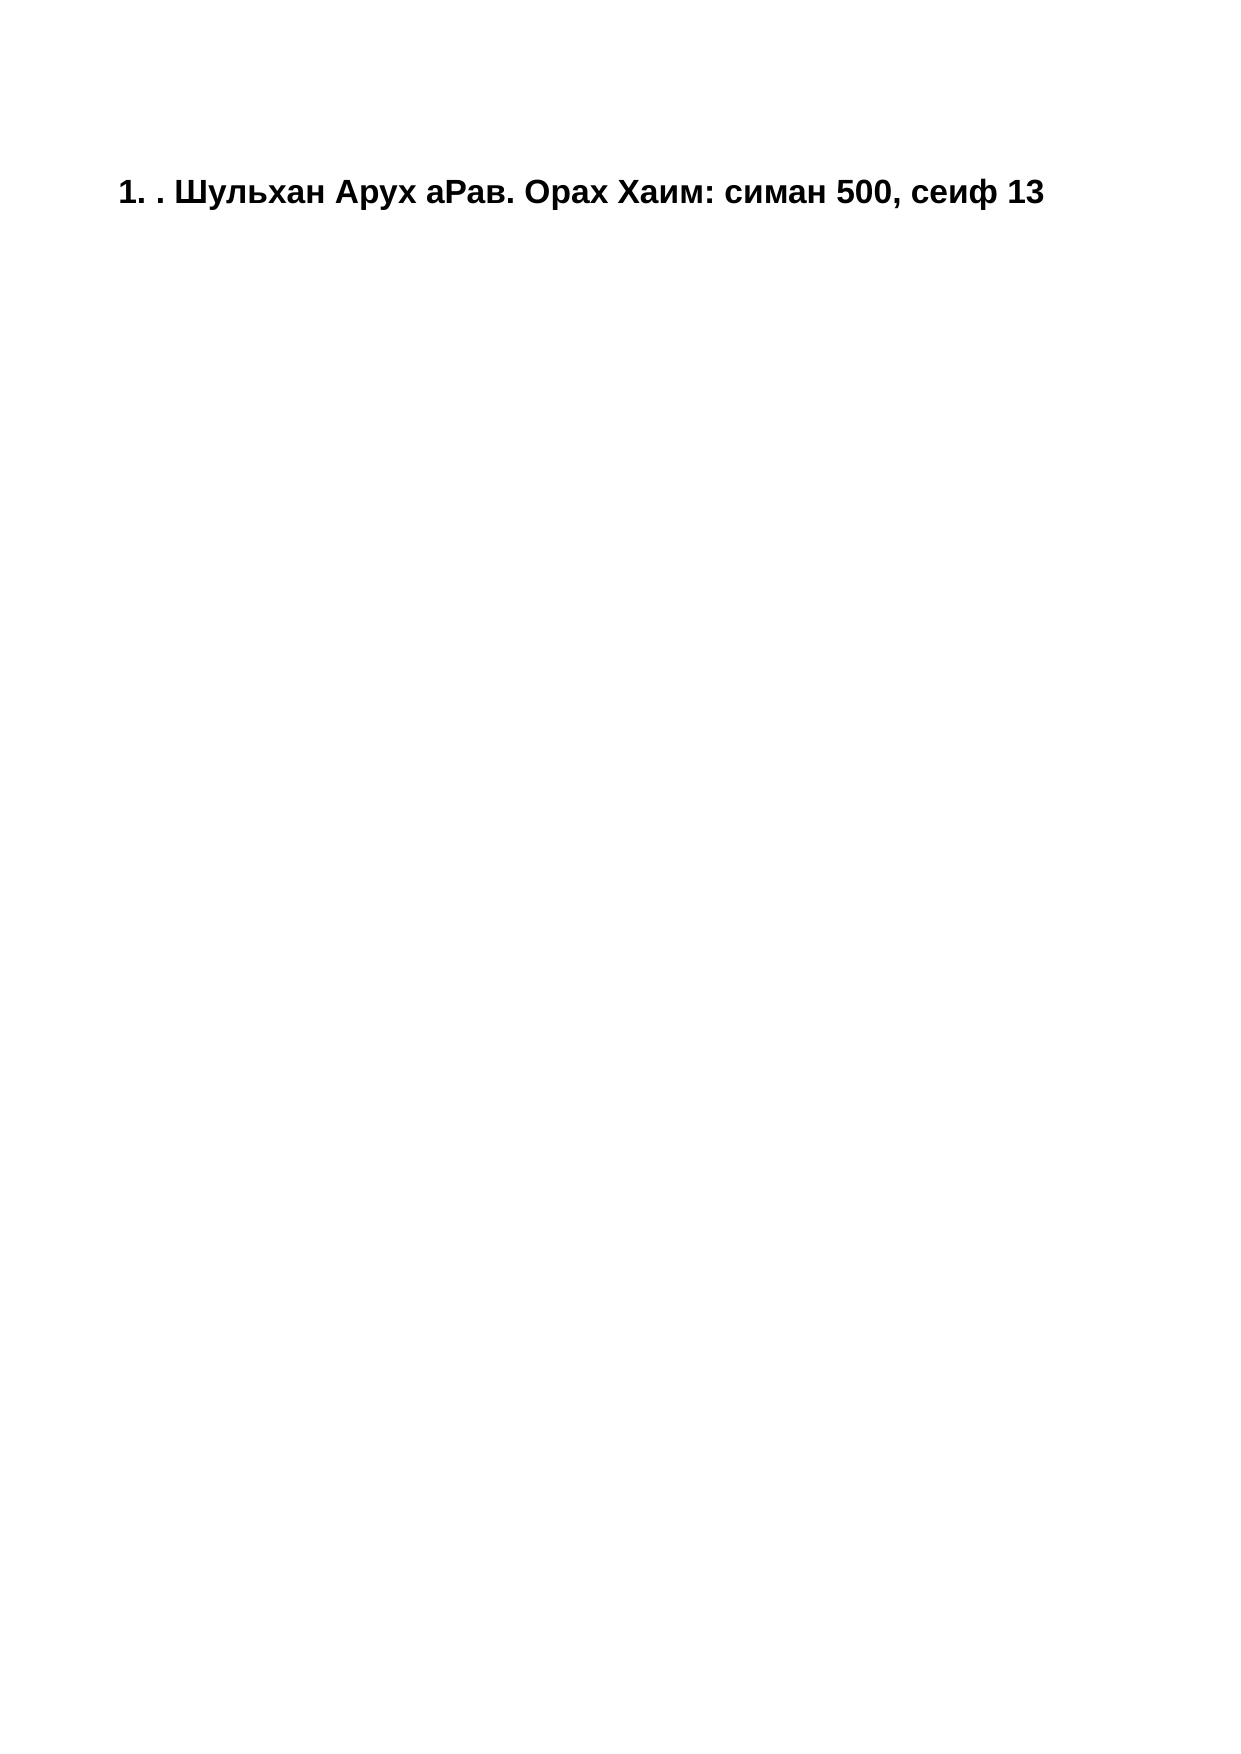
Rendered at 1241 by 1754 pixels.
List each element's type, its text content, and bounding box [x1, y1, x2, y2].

subtitle . Шульхан Арух аРав. Орах Хаим: симан 500, сеиф 13 [118, 147, 1122, 176]
